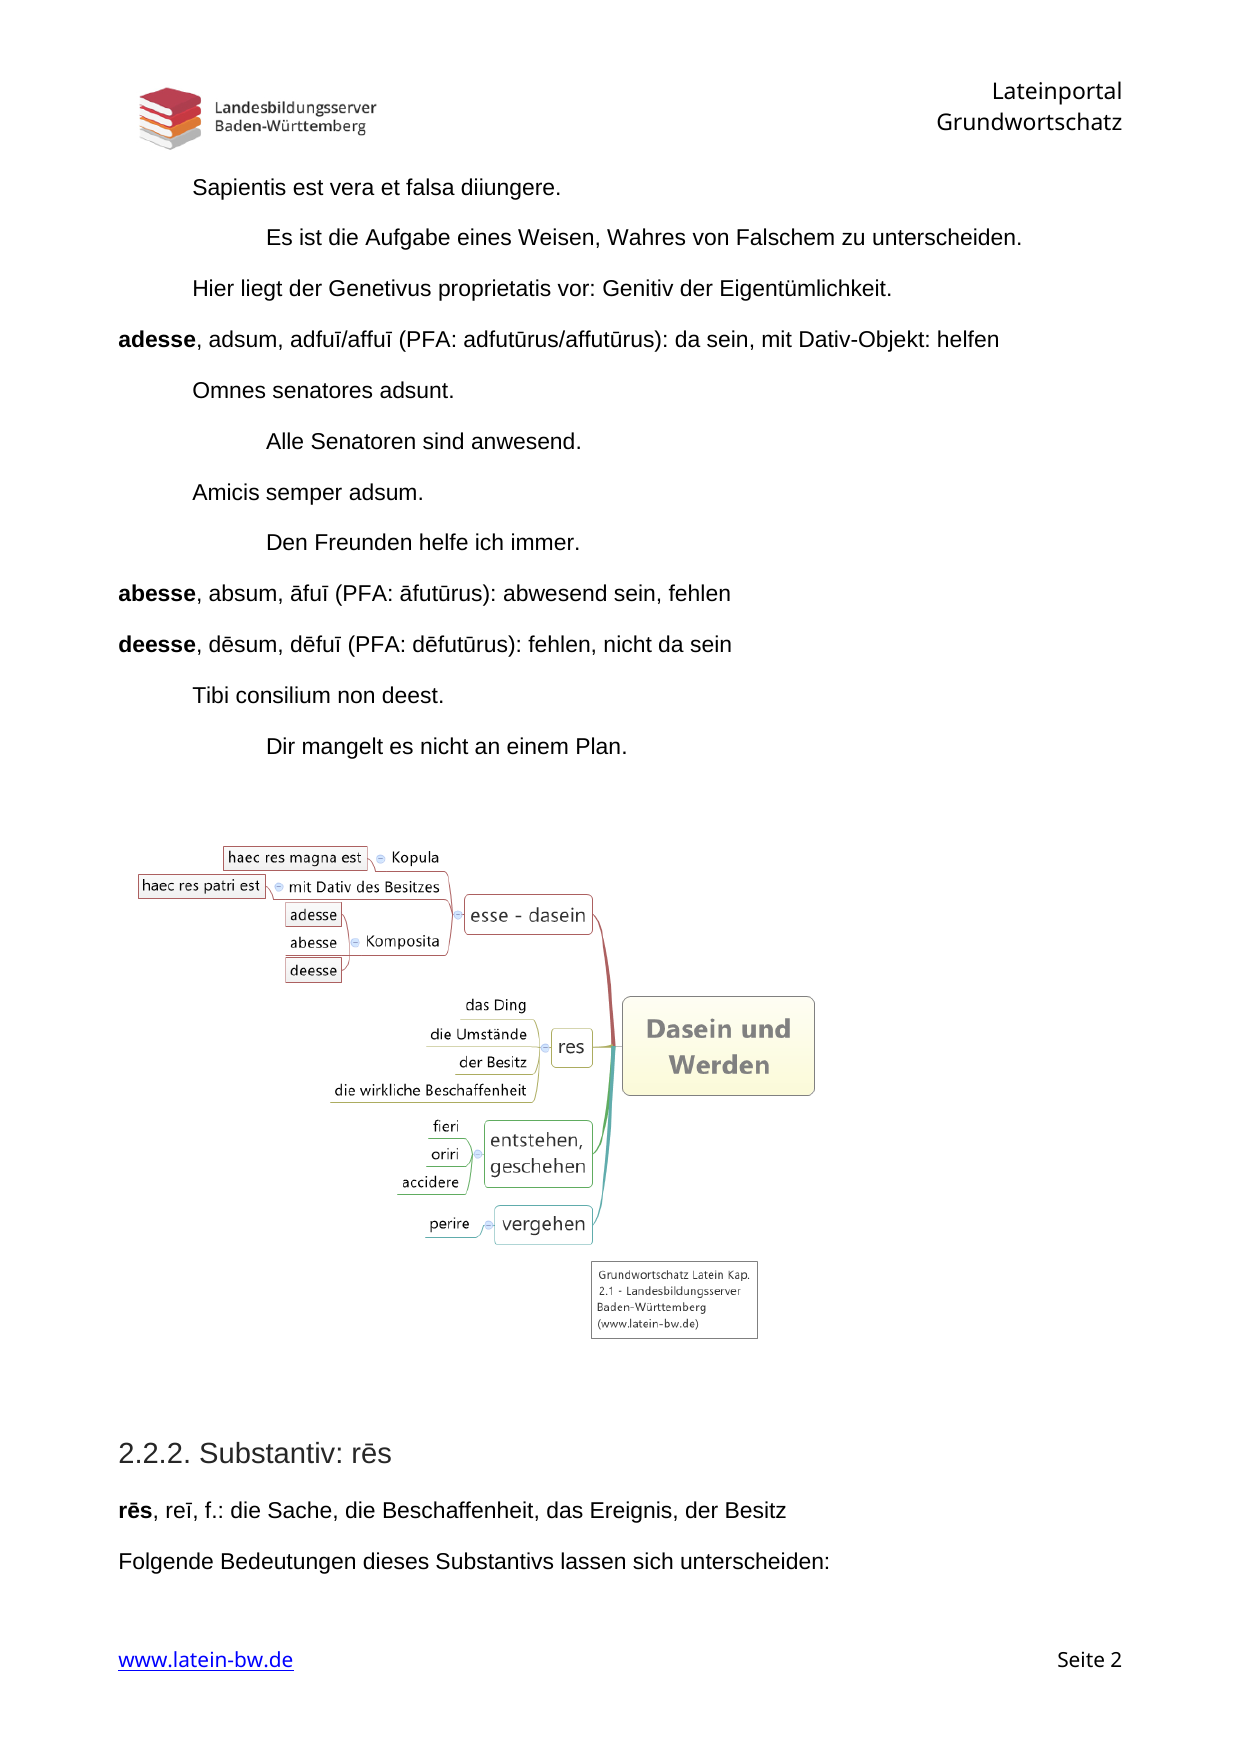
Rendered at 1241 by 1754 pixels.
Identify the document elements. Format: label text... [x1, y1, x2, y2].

text Dir mangelt es nicht an einem Plan. [266, 733, 1122, 759]
text abesse, absum, āfuī (PFA: āfutūrus): abwesend sein, fehlen [118, 580, 1122, 607]
text Sapientis est vera et falsa diiungere. [192, 173, 1122, 200]
subtitle 2.2.2. Substantiv: rēs [118, 1436, 1122, 1470]
text Tibi consilium non deest. [192, 682, 1122, 708]
text Den Freunden helfe ich immer. [266, 529, 1122, 556]
text deesse, dēsum, dēfuī (PFA: dēfutūrus): fehlen, nicht da sein [118, 631, 1122, 657]
text Hier liegt der Genetivus proprietatis vor: Genitiv der Eigentümlichkeit. [192, 275, 1122, 302]
picture [123, 831, 828, 1353]
text adesse, adsum, adfuī/affuī (PFA: adfutūrus/affutūrus): da sein, mit Dativ-Objekt: helfen [118, 326, 1122, 352]
text Amicis semper adsum. [192, 478, 1122, 505]
text Folgende Bedeutungen dieses Substantivs lassen sich unterscheiden: [118, 1548, 1122, 1574]
picture [129, 76, 380, 157]
text Alle Senatoren sind anwesend. [266, 428, 1122, 454]
text rēs, reī, f.: die Sache, die Beschaffenheit, das Ereignis, der Besitz [118, 1497, 1122, 1523]
text Es ist die Aufgabe eines Weisen, Wahres von Falschem zu unterscheiden. [266, 224, 1122, 251]
text Omnes senatores adsunt. [192, 377, 1122, 403]
